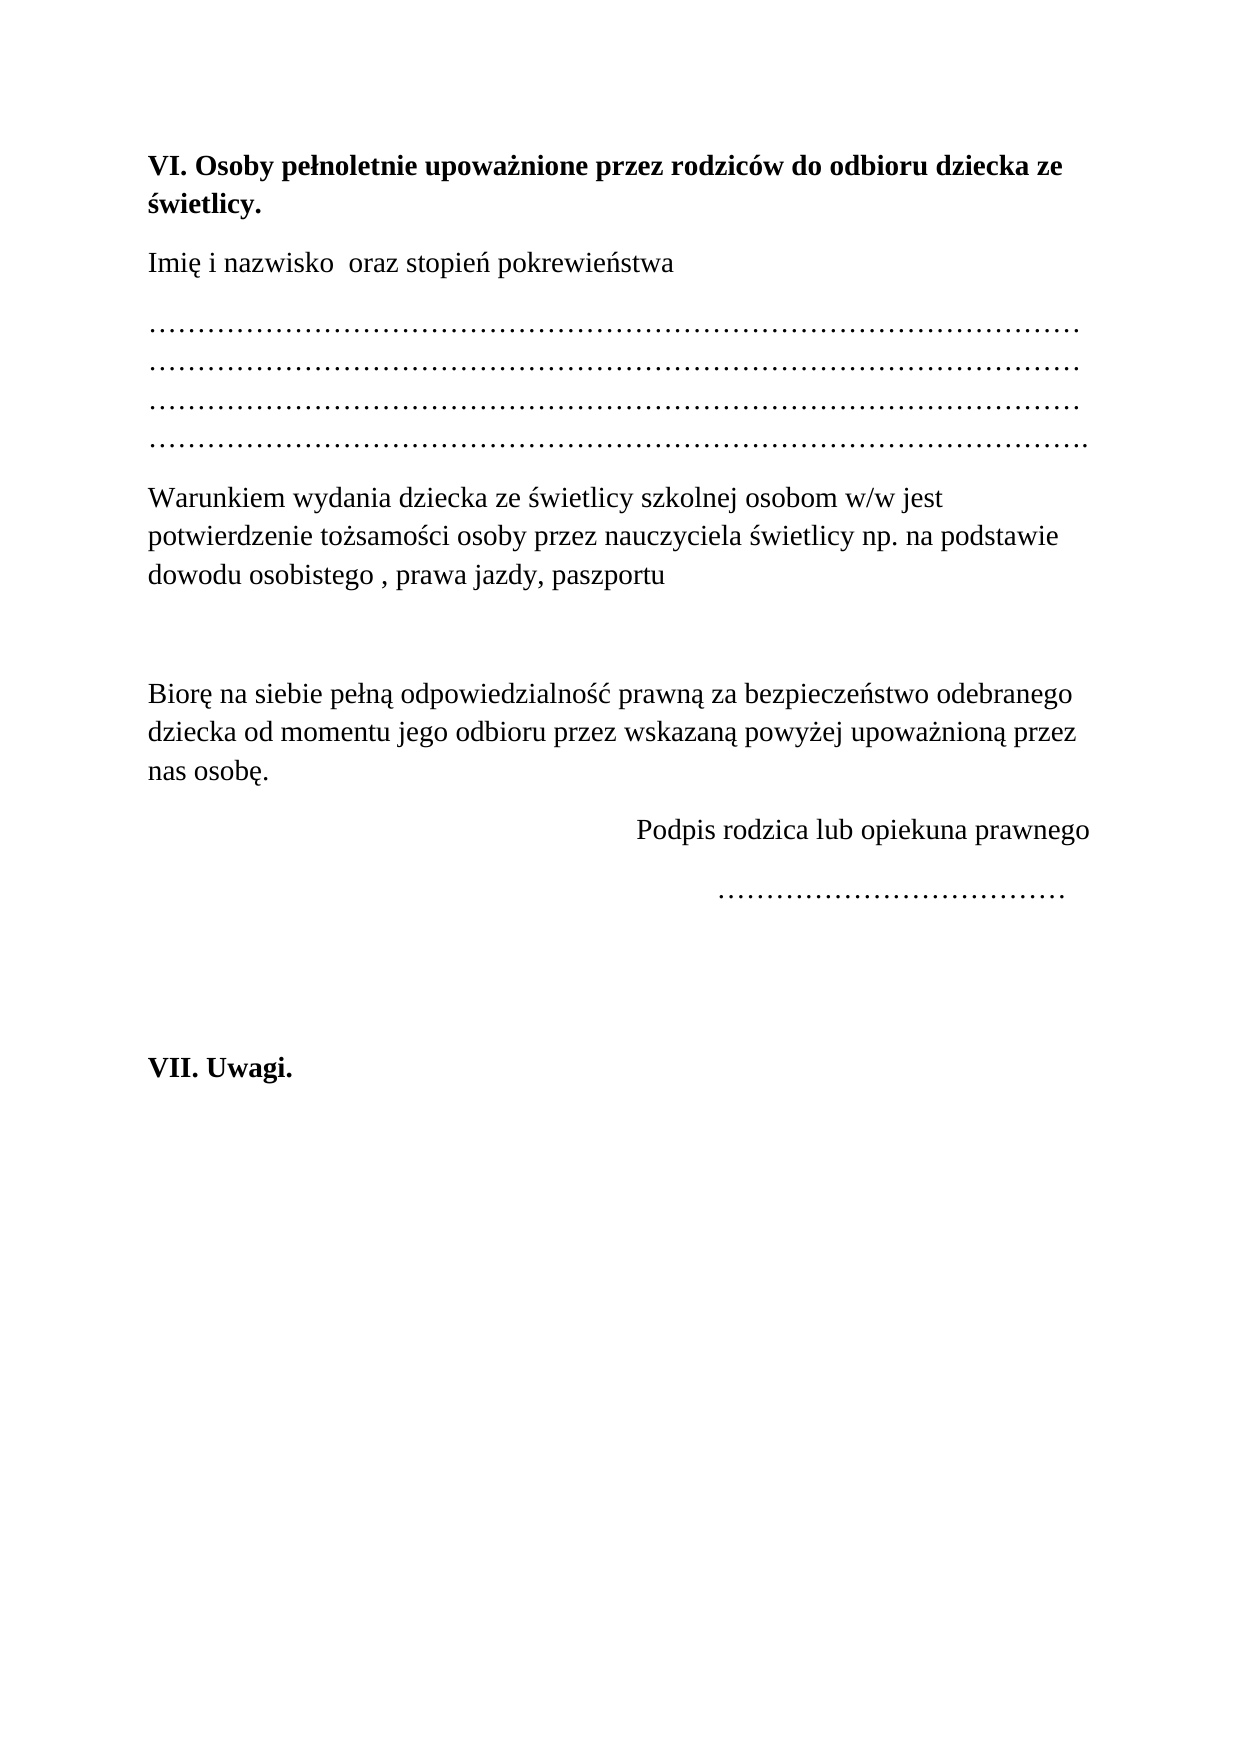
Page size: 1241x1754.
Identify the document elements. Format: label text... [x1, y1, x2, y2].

text Podpis rodzica lub opiekuna prawnego [148, 812, 1093, 846]
text VII. Uwagi. [148, 1050, 1093, 1083]
text ……………………………………………………………………………………………………………………………………………………………………………………………………………………………………………………………………………………………………………………………………………………. [148, 305, 1093, 454]
text Biorę na siebie pełną odpowiedzialność prawną za bezpieczeństwo odebranego dziecka od momentu jego odbioru przez wskazaną powyżej upoważnioną przez nas osobę. [148, 676, 1093, 786]
text Warunkiem wydania dziecka ze świetlicy szkolnej osobom w/w jest potwierdzenie tożsamości osoby przez nauczyciela świetlicy np. na podstawie dowodu osobistego , prawa jazdy, paszportu [148, 480, 1093, 591]
text ……………………………… [148, 872, 1093, 905]
text VI. Osoby pełnoletnie upoważnione przez rodziców do odbioru dziecka ze świetlicy. [148, 148, 1093, 220]
text Imię i nazwisko oraz stopień pokrewieństwa [148, 246, 1093, 279]
